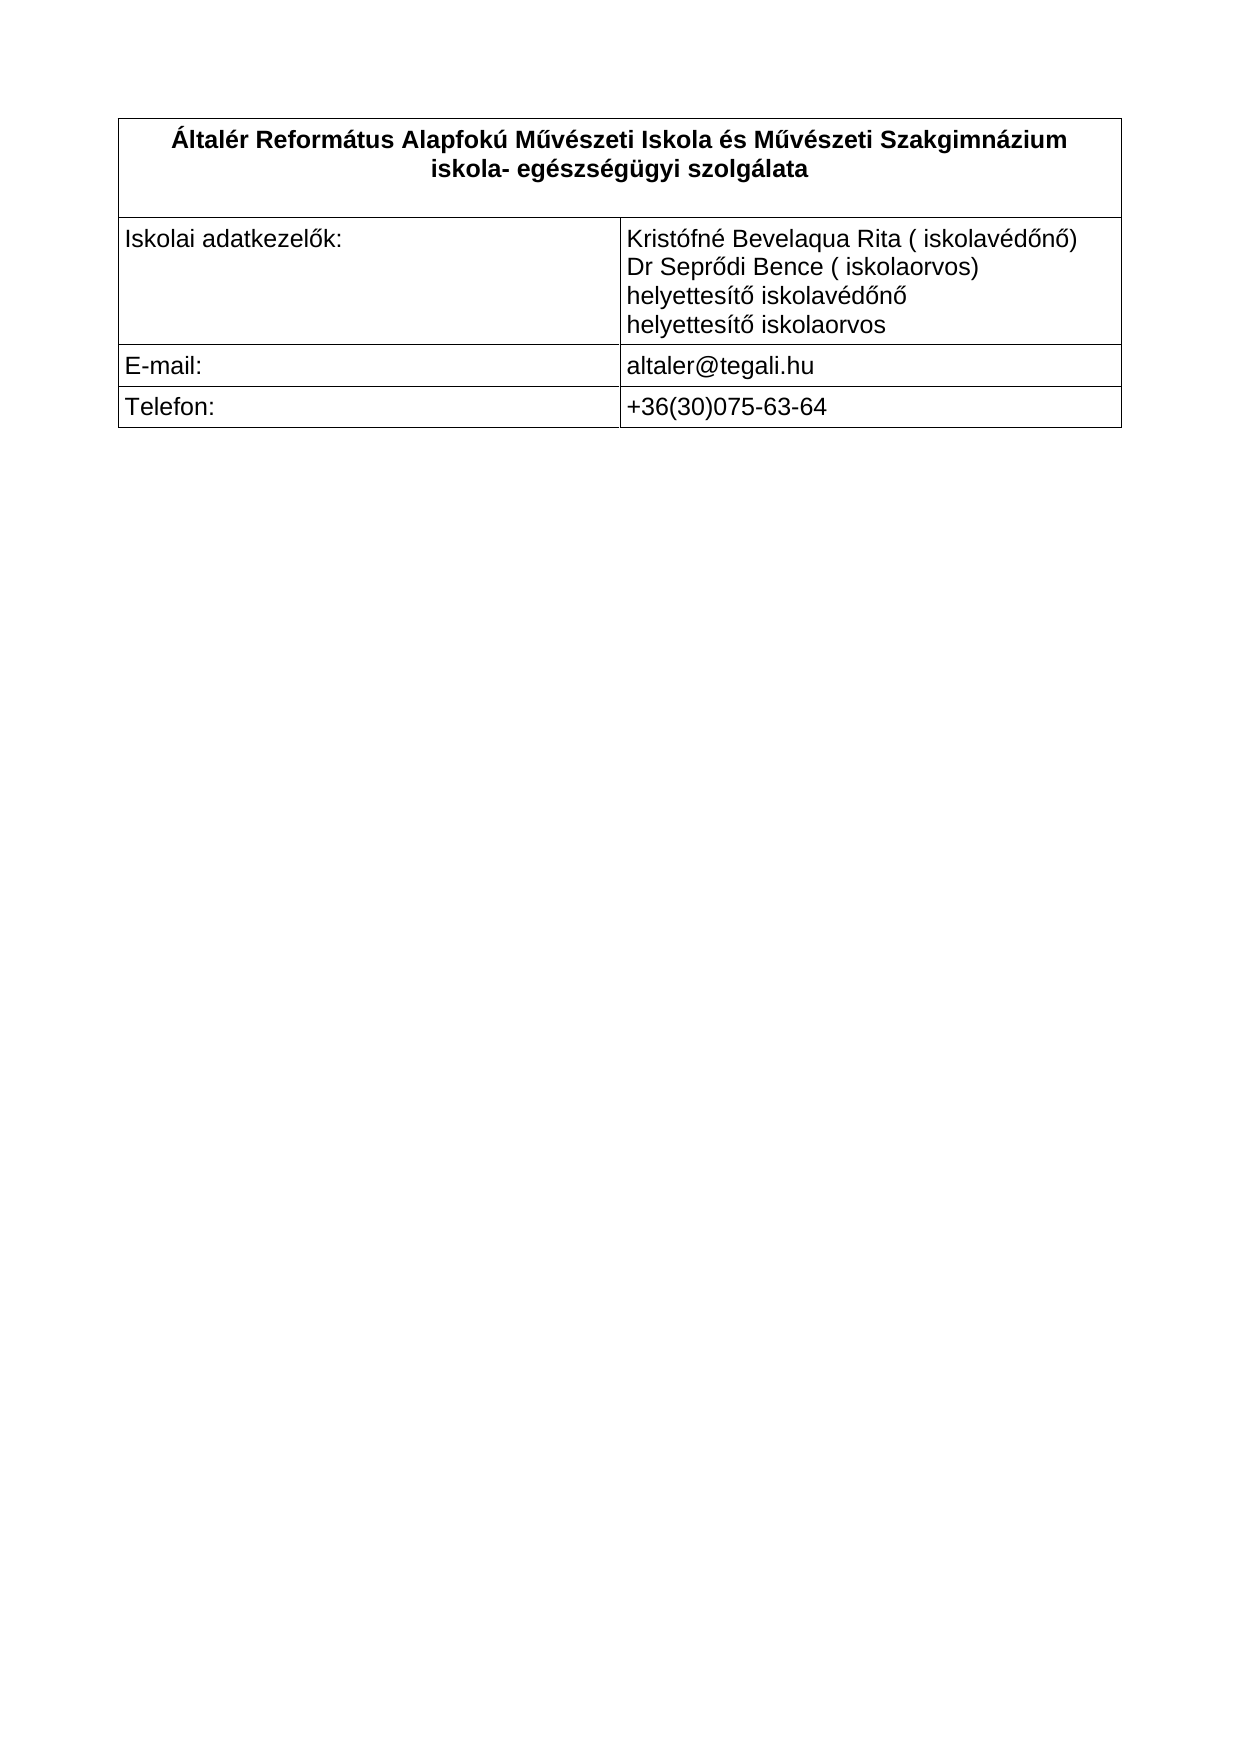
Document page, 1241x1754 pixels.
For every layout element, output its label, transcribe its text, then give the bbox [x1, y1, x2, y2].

table_cell altaler@tegali.hu [621, 345, 1121, 386]
table_cell E-mail: [119, 345, 619, 386]
table_cell Iskolai adatkezelők: [119, 218, 619, 344]
table_cell Telefon: [119, 387, 619, 427]
table_cell Kristófné Bevelaqua Rita ( iskolavédőnő) Dr Seprődi Bence ( iskolaorvos) helyettesítő iskolavédőnő helyettesítő iskolaorvos [621, 218, 1121, 344]
table_cell +36(30)075-63-64 [621, 387, 1121, 427]
table_header Általér Református Alapfokú Művészeti Iskola és Művészeti Szakgimnázium iskola- egészségügyi szolgálata [119, 119, 1121, 217]
